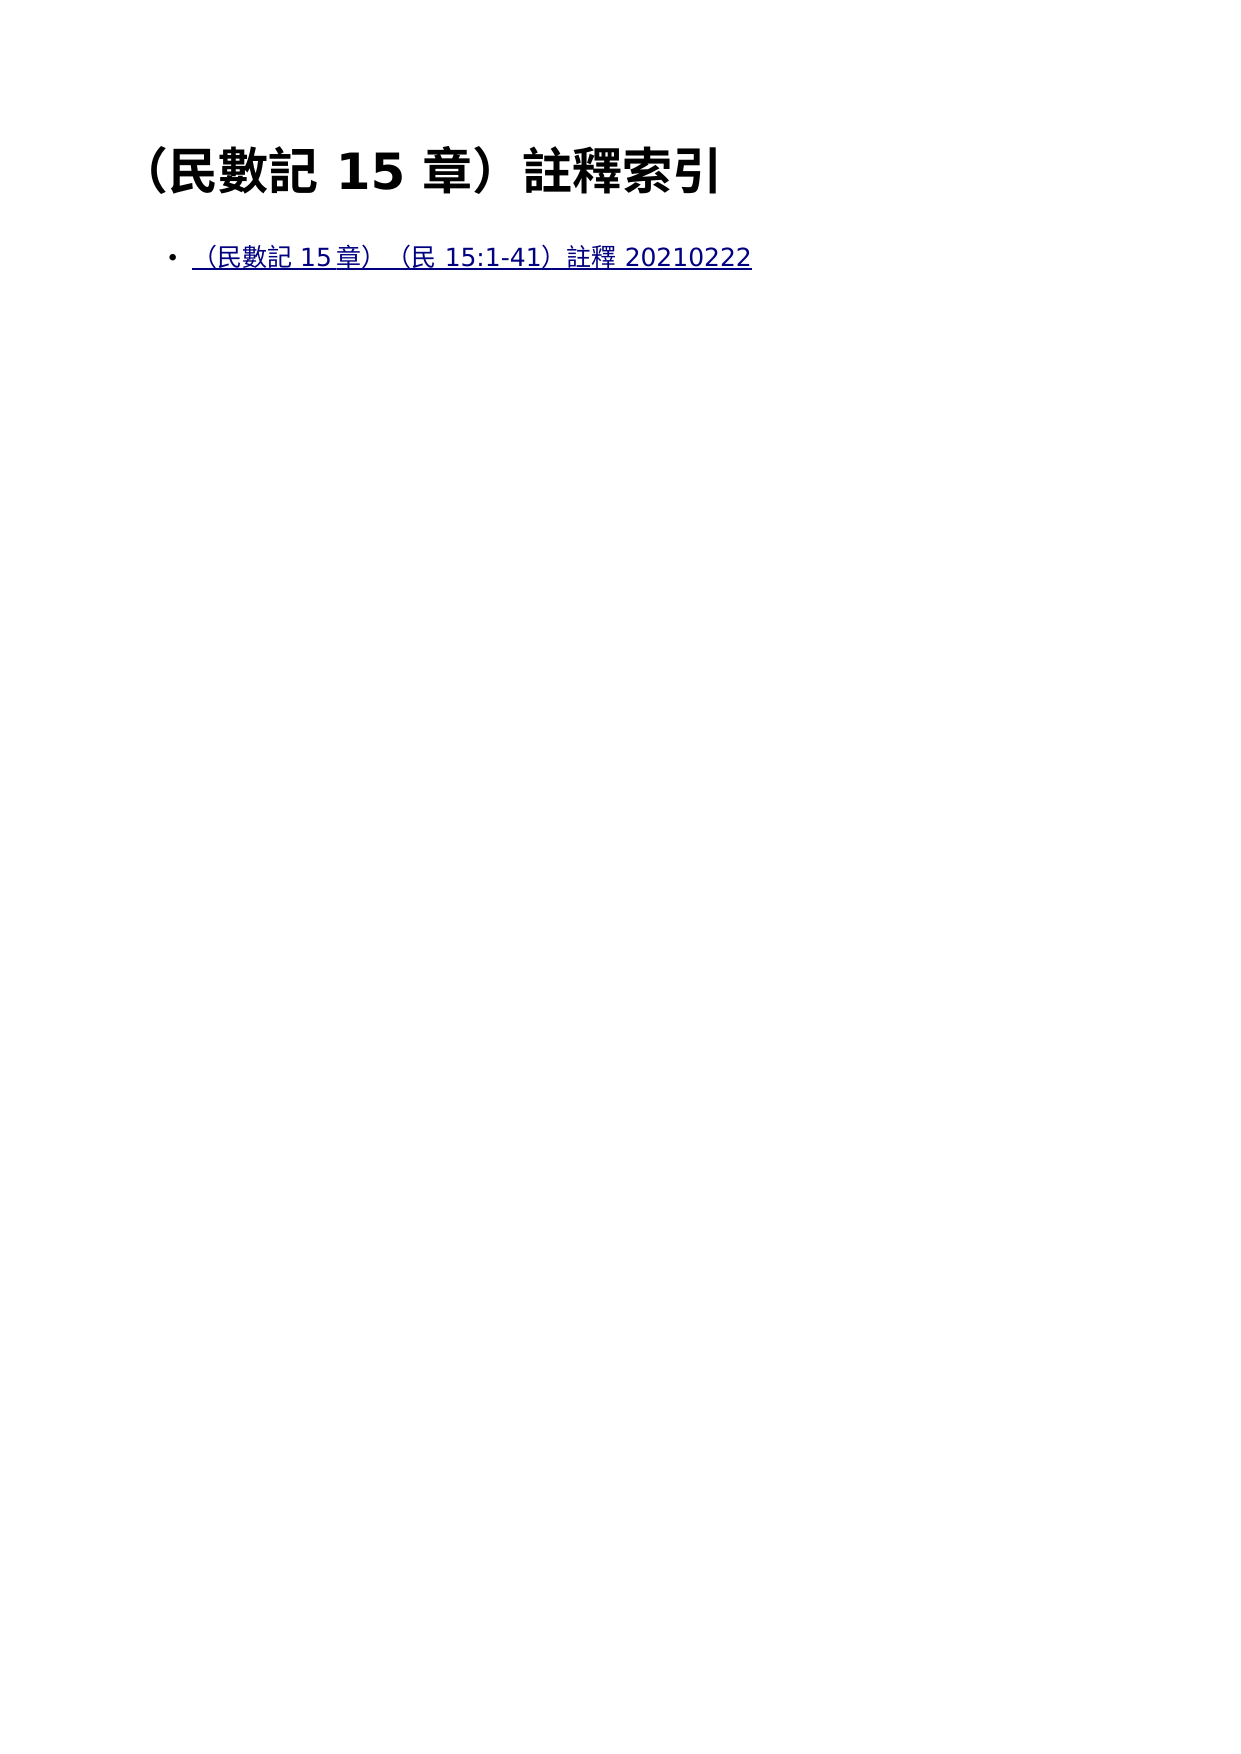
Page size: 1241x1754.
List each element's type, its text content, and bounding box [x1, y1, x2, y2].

list （民數記 15章）（民 15:1-41）註釋 20210222 [177, 243, 1122, 272]
subtitle （民數記 15 章）註釋索引 [118, 143, 1122, 201]
